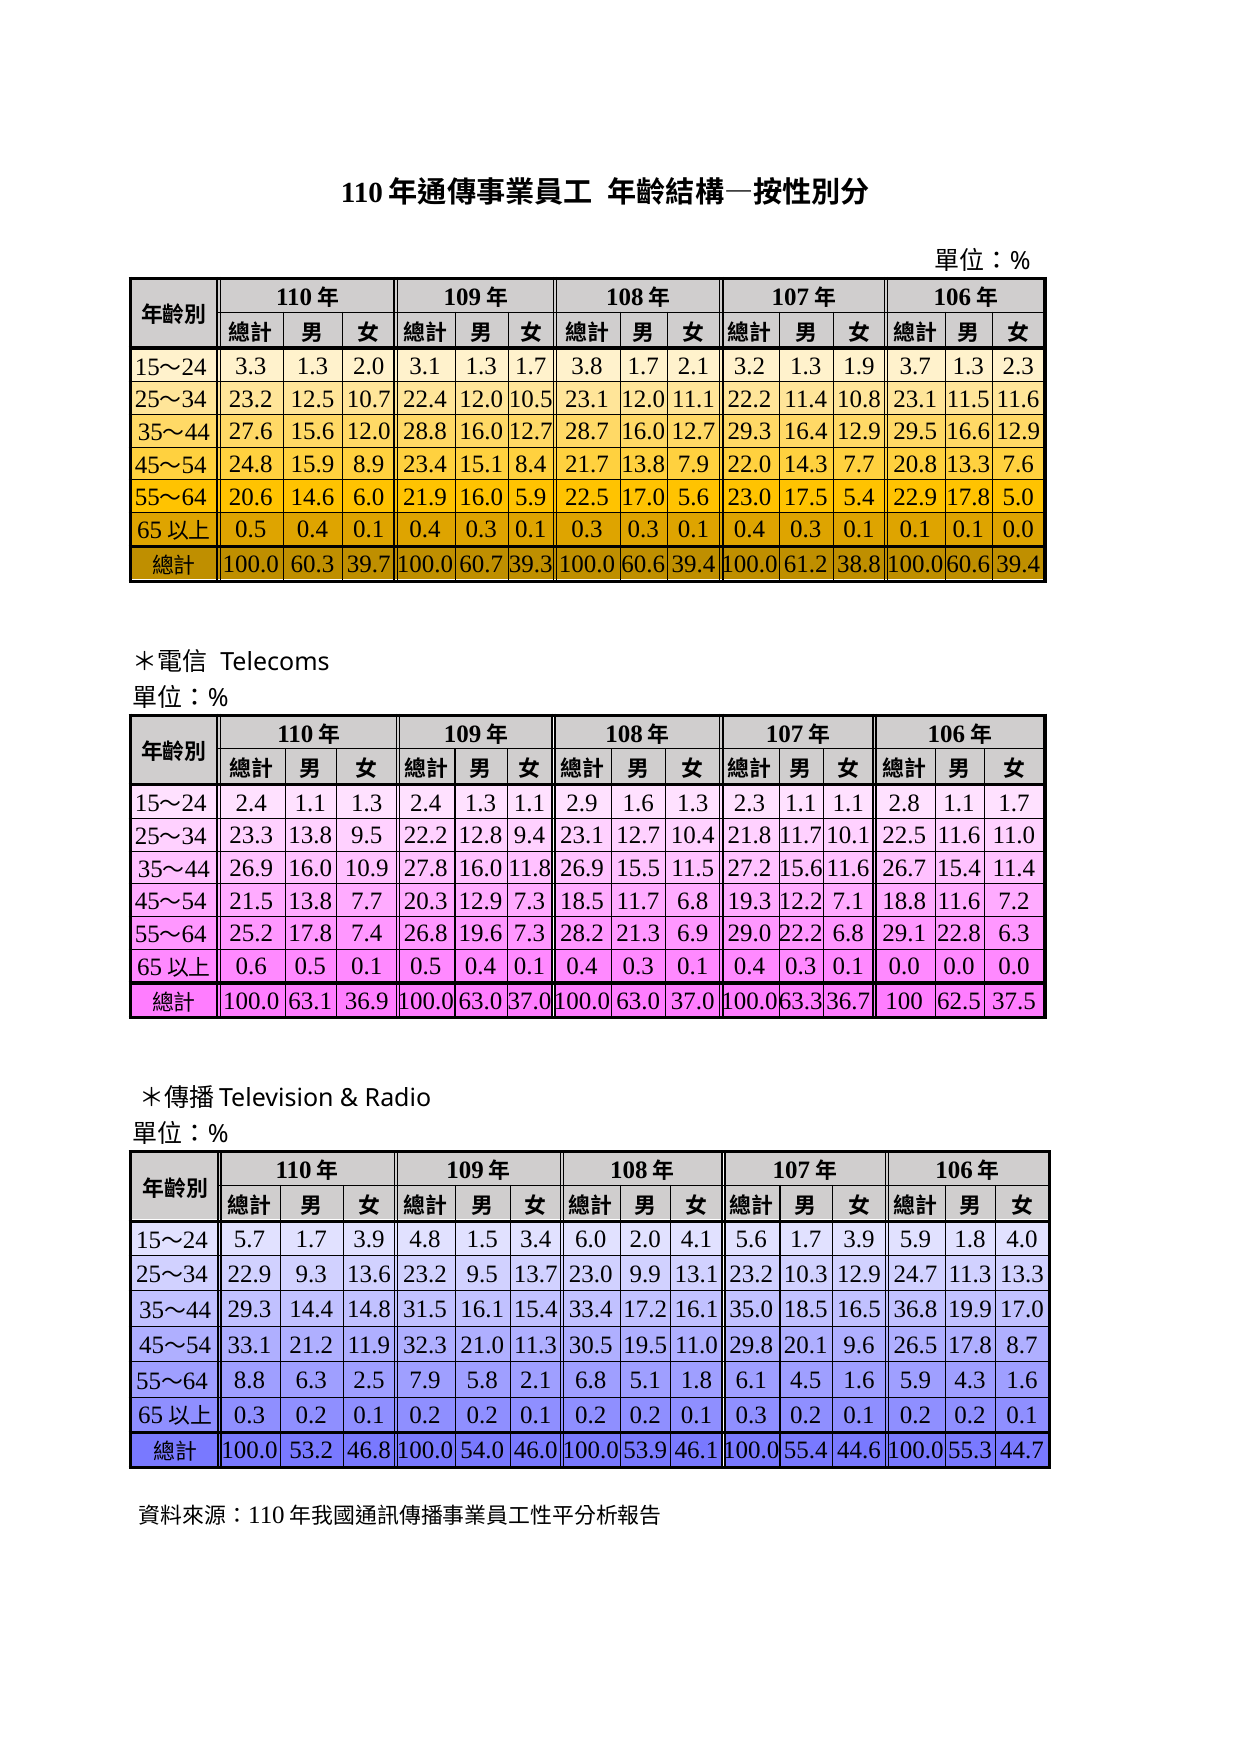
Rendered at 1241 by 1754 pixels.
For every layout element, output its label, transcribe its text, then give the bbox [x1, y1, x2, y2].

table_cell 100.0 [221, 548, 283, 579]
table_cell 19.3 [724, 884, 779, 916]
table_cell 15.1 [456, 448, 508, 479]
table_cell 男 [946, 1186, 995, 1219]
table_cell 女 [985, 749, 1043, 783]
table_cell 100.0 [222, 1434, 280, 1466]
table_cell 0.0 [877, 950, 935, 981]
table_cell 6.3 [281, 1362, 343, 1397]
table_cell 19.5 [621, 1327, 670, 1361]
table_cell 21.5 [221, 884, 285, 916]
table_cell 16.0 [456, 480, 508, 512]
table_header 106年 [877, 717, 1043, 748]
table_cell 60.6 [621, 548, 667, 579]
table_cell 0.2 [398, 1398, 455, 1431]
table_cell 4.8 [398, 1223, 455, 1255]
table_cell 0.1 [509, 513, 553, 545]
table_cell 29.0 [724, 917, 779, 949]
table_cell 14.3 [780, 448, 833, 479]
table_cell 10.5 [509, 382, 553, 414]
table_cell 男 [456, 1186, 510, 1219]
table_cell 20.1 [781, 1327, 832, 1361]
table_cell 22.8 [936, 917, 984, 949]
table_cell 36.8 [889, 1291, 945, 1326]
table_cell 0.1 [834, 513, 884, 545]
table_cell 29.1 [877, 917, 935, 949]
table_header 年齡別 [132, 1153, 217, 1219]
table_cell 0.2 [621, 1398, 670, 1431]
table_cell 總計 [222, 1186, 280, 1219]
table_cell 總計 [556, 749, 611, 783]
table_cell 5.8 [456, 1362, 510, 1397]
table_cell 總計 [221, 313, 283, 346]
table_cell 17.8 [946, 1327, 995, 1361]
table_cell 女 [993, 313, 1043, 346]
table_cell 45～54 [132, 448, 216, 479]
table_cell 0.1 [888, 513, 945, 545]
table_cell 13.3 [946, 448, 992, 479]
table_cell 0.3 [726, 1398, 779, 1431]
table_cell 13.8 [286, 884, 336, 916]
table_cell 女 [833, 1186, 885, 1219]
table_cell 26.5 [889, 1327, 945, 1361]
table_cell 54.0 [456, 1434, 510, 1466]
table_cell 20.6 [221, 480, 283, 512]
table_header 106年 [888, 280, 1043, 312]
text ＊傳播Television & Radio 單位：% [133, 1077, 1054, 1150]
table_cell 0.3 [222, 1398, 280, 1431]
table_cell 5.6 [668, 480, 719, 512]
table_cell 25～34 [132, 382, 216, 414]
table_cell 女 [824, 749, 872, 783]
table_cell 12.7 [668, 415, 719, 447]
table_cell 27.2 [724, 852, 779, 883]
table_cell 12.5 [284, 382, 342, 414]
table_cell 15.5 [612, 852, 665, 883]
table_cell 23.2 [398, 1256, 455, 1290]
table_cell 23.1 [557, 382, 620, 414]
table_cell 7.7 [834, 448, 884, 479]
table_cell 1.1 [286, 786, 336, 818]
table_cell 男 [936, 749, 984, 783]
table_cell 5.0 [993, 480, 1043, 512]
table_cell 1.7 [985, 786, 1043, 818]
table_cell 3.7 [888, 350, 945, 381]
table_cell 1.5 [456, 1223, 510, 1255]
table_cell 2.0 [343, 350, 393, 381]
table_cell 男 [612, 749, 665, 783]
table_cell 1.1 [780, 786, 823, 818]
table_cell 0.4 [398, 513, 455, 545]
table_cell 0.1 [946, 513, 992, 545]
table_cell 17.8 [286, 917, 336, 949]
table_cell 5.9 [509, 480, 553, 512]
table_cell 0.1 [343, 513, 393, 545]
table_cell 總計 [398, 313, 455, 346]
table_cell 38.8 [834, 548, 884, 579]
table_cell 29.5 [888, 415, 945, 447]
table_cell 100.0 [724, 985, 779, 1016]
table_cell 0.3 [780, 950, 823, 981]
table_cell 63.0 [456, 985, 507, 1016]
table_cell 21.0 [456, 1327, 510, 1361]
table_cell 60.3 [284, 548, 342, 579]
table_cell 15.6 [284, 415, 342, 447]
table_cell 16.0 [456, 415, 508, 447]
table_header 107年 [726, 1153, 885, 1185]
table_cell 15.9 [284, 448, 342, 479]
table_cell 15～24 [132, 350, 216, 381]
text ＊電信 Telecoms 單位：% [133, 641, 1054, 713]
table_cell 8.8 [222, 1362, 280, 1397]
table_cell 11.6 [936, 884, 984, 916]
table_cell 100.0 [221, 985, 285, 1016]
table_cell 100.0 [557, 548, 620, 579]
table_cell 9.5 [337, 819, 396, 851]
table_header 110年 [221, 717, 396, 748]
table_cell 45～54 [132, 884, 216, 916]
table_cell 18.5 [556, 884, 611, 916]
table_cell 1.8 [946, 1223, 995, 1255]
table_cell 12.9 [456, 884, 507, 916]
table_cell 19.9 [946, 1291, 995, 1326]
text 單位：% [156, 241, 1030, 277]
table_cell 1.1 [936, 786, 984, 818]
table_cell 0.1 [671, 1398, 721, 1431]
table_cell 16.0 [621, 415, 667, 447]
table_cell 26.9 [221, 852, 285, 883]
table_cell 20.3 [400, 884, 454, 916]
table_header 110年 [221, 280, 393, 312]
table_cell 16.0 [286, 852, 336, 883]
table_cell 總計 [726, 1186, 779, 1219]
table_cell 46.1 [671, 1434, 721, 1466]
table_cell 11.7 [780, 819, 823, 851]
table_cell 61.2 [780, 548, 833, 579]
table_cell 7.2 [985, 884, 1043, 916]
table_cell 4.1 [671, 1223, 721, 1255]
table_header 106年 [889, 1153, 1048, 1185]
table_cell 11.8 [508, 852, 551, 883]
table_cell 37.5 [985, 985, 1043, 1016]
table_cell 31.5 [398, 1291, 455, 1326]
table_cell 17.5 [780, 480, 833, 512]
table_cell 46.0 [511, 1434, 560, 1466]
table_cell 14.8 [344, 1291, 394, 1326]
table_cell 26.8 [400, 917, 454, 949]
table_cell 16.6 [946, 415, 992, 447]
table_cell 4.3 [946, 1362, 995, 1397]
table_cell 男 [281, 1186, 343, 1219]
table_cell 55～64 [132, 1362, 217, 1397]
table_cell 22.5 [877, 819, 935, 851]
table_cell 100.0 [724, 548, 779, 579]
table_cell 0.5 [221, 513, 283, 545]
table_cell 總計 [132, 548, 216, 579]
table_cell 6.8 [666, 884, 719, 916]
table_cell 39.3 [509, 548, 553, 579]
table_cell 1.3 [666, 786, 719, 818]
table_cell 1.1 [824, 786, 872, 818]
table_cell 12.8 [456, 819, 507, 851]
table_header 年齡別 [132, 280, 216, 346]
table_cell 11.6 [936, 819, 984, 851]
table_cell 21.3 [612, 917, 665, 949]
table_cell 7.1 [824, 884, 872, 916]
table_cell 100.0 [398, 548, 455, 579]
table_cell 4.5 [781, 1362, 832, 1397]
table_cell 9.6 [833, 1327, 885, 1361]
table_cell 23.4 [398, 448, 455, 479]
table_cell 6.0 [564, 1223, 620, 1255]
table_cell 2.8 [877, 786, 935, 818]
table_cell 14.6 [284, 480, 342, 512]
table_cell 1.3 [946, 350, 992, 381]
text 資料來源：110年我國通訊傳播事業員工性平分析報告 [138, 1498, 1054, 1529]
table_cell 3.9 [833, 1223, 885, 1255]
table_cell 總計 [557, 313, 620, 346]
table_cell 12.9 [834, 415, 884, 447]
table_cell 25～34 [132, 819, 216, 851]
table_cell 17.2 [621, 1291, 670, 1326]
table_cell 44.6 [833, 1434, 885, 1466]
table_cell 63.3 [780, 985, 823, 1016]
table_cell 29.3 [222, 1291, 280, 1326]
table_cell 0.1 [344, 1398, 394, 1431]
table_cell 22.2 [780, 917, 823, 949]
table_cell 總計 [877, 749, 935, 783]
table_cell 7.9 [668, 448, 719, 479]
table_cell 男 [781, 1186, 832, 1219]
table_cell 22.2 [400, 819, 454, 851]
table_cell 11.0 [671, 1327, 721, 1361]
table_cell 16.1 [671, 1291, 721, 1326]
table_cell 28.7 [557, 415, 620, 447]
table_cell 3.2 [724, 350, 779, 381]
table_cell 11.6 [824, 852, 872, 883]
table_cell 55.3 [946, 1434, 995, 1466]
table_cell 2.3 [993, 350, 1043, 381]
table_cell 1.7 [281, 1223, 343, 1255]
table_cell 13.7 [511, 1256, 560, 1290]
table_cell 女 [511, 1186, 560, 1219]
table_cell 33.1 [222, 1327, 280, 1361]
table_header 110年 [222, 1153, 394, 1185]
table_cell 0.1 [996, 1398, 1048, 1431]
table_header 年齡別 [132, 717, 216, 783]
table_cell 32.3 [398, 1327, 455, 1361]
table_cell 8.7 [996, 1327, 1048, 1361]
table_cell 1.8 [671, 1362, 721, 1397]
table_cell 0.2 [781, 1398, 832, 1431]
table_cell 1.7 [781, 1223, 832, 1255]
table_cell 男 [780, 313, 833, 346]
table_cell 6.1 [726, 1362, 779, 1397]
table_cell 6.3 [985, 917, 1043, 949]
table_cell 23.0 [564, 1256, 620, 1290]
table_cell 23.3 [221, 819, 285, 851]
table_cell 12.2 [780, 884, 823, 916]
table_cell 13.8 [286, 819, 336, 851]
table_cell 10.4 [666, 819, 719, 851]
table_cell 18.8 [877, 884, 935, 916]
table_cell 11.0 [985, 819, 1043, 851]
table_cell 9.5 [456, 1256, 510, 1290]
table_cell 44.7 [996, 1434, 1048, 1466]
table_cell 8.4 [509, 448, 553, 479]
table_cell 0.4 [456, 950, 507, 981]
table_cell 4.0 [996, 1223, 1048, 1255]
table_cell 0.4 [284, 513, 342, 545]
table_cell 65以上 [132, 513, 216, 545]
table_cell 35～44 [132, 852, 216, 883]
table_cell 28.2 [556, 917, 611, 949]
table_cell 5.9 [889, 1223, 945, 1255]
table_cell 10.7 [343, 382, 393, 414]
table_cell 女 [343, 313, 393, 346]
table_cell 7.6 [993, 448, 1043, 479]
table_header 109年 [400, 717, 551, 748]
table_cell 2.0 [621, 1223, 670, 1255]
table_cell 15～24 [132, 1223, 217, 1255]
table_cell 16.0 [456, 852, 507, 883]
table_cell 16.1 [456, 1291, 510, 1326]
table_cell 0.3 [456, 513, 508, 545]
table_cell 總計 [724, 749, 779, 783]
table_cell 2.5 [344, 1362, 394, 1397]
table_cell 3.9 [344, 1223, 394, 1255]
table_cell 7.9 [398, 1362, 455, 1397]
table_cell 1.3 [780, 350, 833, 381]
table_cell 2.9 [556, 786, 611, 818]
table_cell 總計 [221, 749, 285, 783]
table_cell 35～44 [132, 415, 216, 447]
table_cell 女 [508, 749, 551, 783]
table_cell 18.5 [781, 1291, 832, 1326]
table_cell 6.9 [666, 917, 719, 949]
table_cell 11.4 [780, 382, 833, 414]
table_cell 6.8 [564, 1362, 620, 1397]
table_cell 12.9 [833, 1256, 885, 1290]
table_cell 11.3 [511, 1327, 560, 1361]
table_cell 女 [509, 313, 553, 346]
table_cell 29.8 [726, 1327, 779, 1361]
table_cell 總計 [888, 313, 945, 346]
table_cell 65以上 [132, 950, 216, 981]
table_header 108年 [556, 717, 719, 748]
table_cell 0.1 [511, 1398, 560, 1431]
table_cell 10.1 [824, 819, 872, 851]
table_cell 21.8 [724, 819, 779, 851]
table_cell 60.7 [456, 548, 508, 579]
table_cell 16.4 [780, 415, 833, 447]
table_cell 0.2 [889, 1398, 945, 1431]
table_cell 22.9 [222, 1256, 280, 1290]
table_cell 63.0 [612, 985, 665, 1016]
table_cell 1.6 [996, 1362, 1048, 1397]
table_cell 9.4 [508, 819, 551, 851]
table_cell 27.6 [221, 415, 283, 447]
table_cell 2.1 [511, 1362, 560, 1397]
table_cell 女 [668, 313, 719, 346]
table_cell 0.2 [456, 1398, 510, 1431]
table_cell 1.3 [284, 350, 342, 381]
table_cell 1.6 [833, 1362, 885, 1397]
table_cell 男 [946, 313, 992, 346]
table_cell 13.1 [671, 1256, 721, 1290]
table_cell 0.1 [833, 1398, 885, 1431]
table_cell 男 [456, 749, 507, 783]
table_cell 19.6 [456, 917, 507, 949]
table_cell 28.8 [398, 415, 455, 447]
table_cell 0.4 [556, 950, 611, 981]
table_cell 0.5 [286, 950, 336, 981]
table_cell 13.8 [621, 448, 667, 479]
table_cell 0.6 [221, 950, 285, 981]
table_cell 7.3 [508, 884, 551, 916]
table_cell 5.4 [834, 480, 884, 512]
table_cell 男 [621, 1186, 670, 1219]
table_cell 12.0 [621, 382, 667, 414]
table_cell 女 [337, 749, 396, 783]
table_cell 17.0 [996, 1291, 1048, 1326]
table_cell 1.1 [508, 786, 551, 818]
table_cell 46.8 [344, 1434, 394, 1466]
table_cell 3.1 [398, 350, 455, 381]
table_cell 12.0 [456, 382, 508, 414]
table_cell 39.7 [343, 548, 393, 579]
table_cell 14.4 [281, 1291, 343, 1326]
table_cell 0.1 [824, 950, 872, 981]
table_cell 11.4 [985, 852, 1043, 883]
table_header 108年 [557, 280, 719, 312]
table_cell 65以上 [132, 1398, 217, 1431]
table_cell 15～24 [132, 786, 216, 818]
table_cell 21.2 [281, 1327, 343, 1361]
table_cell 22.0 [724, 448, 779, 479]
table_header 109年 [398, 280, 553, 312]
table_cell 15.4 [936, 852, 984, 883]
table_cell 總計 [400, 749, 454, 783]
table_cell 總計 [132, 985, 216, 1016]
table_cell 22.5 [557, 480, 620, 512]
table_cell 0.0 [993, 513, 1043, 545]
table_cell 5.7 [222, 1223, 280, 1255]
table_cell 0.3 [621, 513, 667, 545]
table_cell 1.3 [456, 350, 508, 381]
table_cell 39.4 [993, 548, 1043, 579]
table_cell 3.3 [221, 350, 283, 381]
table_cell 7.4 [337, 917, 396, 949]
table_cell 7.3 [508, 917, 551, 949]
table_cell 0.2 [281, 1398, 343, 1431]
table_cell 25.2 [221, 917, 285, 949]
table_cell 女 [834, 313, 884, 346]
table_cell 22.9 [888, 480, 945, 512]
table_cell 53.2 [281, 1434, 343, 1466]
table_cell 100.0 [889, 1434, 945, 1466]
table_cell 60.6 [946, 548, 992, 579]
table_cell 100.0 [556, 985, 611, 1016]
table_cell 總計 [564, 1186, 620, 1219]
table_cell 23.2 [726, 1256, 779, 1290]
table_cell 男 [621, 313, 667, 346]
table_cell 12.0 [343, 415, 393, 447]
table_cell 總計 [132, 1434, 217, 1466]
table_cell 8.9 [343, 448, 393, 479]
text 110年通傳事業員工 年齡結構—按性別分 [156, 169, 1054, 211]
table_cell 女 [666, 749, 719, 783]
table_cell 男 [780, 749, 823, 783]
table_cell 2.4 [400, 786, 454, 818]
table_cell 女 [344, 1186, 394, 1219]
table_cell 20.8 [888, 448, 945, 479]
table_cell 總計 [398, 1186, 455, 1219]
table_cell 45～54 [132, 1327, 217, 1361]
table_cell 39.4 [668, 548, 719, 579]
table_cell 17.0 [621, 480, 667, 512]
table_cell 100.0 [726, 1434, 779, 1466]
table_cell 35.0 [726, 1291, 779, 1326]
table_cell 10.8 [834, 382, 884, 414]
table_cell 100.0 [398, 1434, 455, 1466]
table_cell 11.5 [946, 382, 992, 414]
table_cell 2.4 [221, 786, 285, 818]
table_cell 37.0 [508, 985, 551, 1016]
table_header 107年 [724, 717, 872, 748]
table_cell 36.7 [824, 985, 872, 1016]
table_cell 100.0 [400, 985, 454, 1016]
table_cell 12.9 [993, 415, 1043, 447]
table_cell 男 [456, 313, 508, 346]
table_header 109年 [398, 1153, 560, 1185]
table_cell 55.4 [781, 1434, 832, 1466]
table_cell 11.9 [344, 1327, 394, 1361]
table_cell 0.3 [780, 513, 833, 545]
table_cell 0.5 [400, 950, 454, 981]
table_cell 0.2 [946, 1398, 995, 1431]
table_cell 9.3 [281, 1256, 343, 1290]
table_cell 0.0 [985, 950, 1043, 981]
table_cell 12.7 [509, 415, 553, 447]
table_cell 7.7 [337, 884, 396, 916]
table_cell 15.4 [511, 1291, 560, 1326]
table_cell 0.2 [564, 1398, 620, 1431]
table_cell 55～64 [132, 917, 216, 949]
table_cell 100 [877, 985, 935, 1016]
table_cell 男 [284, 313, 342, 346]
table_cell 27.8 [400, 852, 454, 883]
table_cell 13.3 [996, 1256, 1048, 1290]
table_cell 總計 [889, 1186, 945, 1219]
table_cell 2.3 [724, 786, 779, 818]
table_cell 15.6 [780, 852, 823, 883]
table_cell 10.9 [337, 852, 396, 883]
table_cell 11.6 [993, 382, 1043, 414]
table_cell 23.1 [556, 819, 611, 851]
table_cell 0.4 [724, 950, 779, 981]
table_cell 5.1 [621, 1362, 670, 1397]
table_cell 25～34 [132, 1256, 217, 1290]
table_cell 5.6 [726, 1223, 779, 1255]
table_cell 6.0 [343, 480, 393, 512]
table_cell 1.3 [456, 786, 507, 818]
table_cell 男 [286, 749, 336, 783]
table_cell 3.4 [511, 1223, 560, 1255]
table_cell 17.8 [946, 480, 992, 512]
table_cell 21.9 [398, 480, 455, 512]
table_cell 0.1 [508, 950, 551, 981]
table_cell 1.9 [834, 350, 884, 381]
table_cell 6.8 [824, 917, 872, 949]
table_cell 22.2 [724, 382, 779, 414]
table_cell 11.1 [668, 382, 719, 414]
table_cell 0.1 [666, 950, 719, 981]
table_header 107年 [724, 280, 884, 312]
table_cell 12.7 [612, 819, 665, 851]
table_cell 21.7 [557, 448, 620, 479]
table_cell 1.7 [621, 350, 667, 381]
table_cell 0.1 [337, 950, 396, 981]
table_cell 1.6 [612, 786, 665, 818]
table_cell 53.9 [621, 1434, 670, 1466]
table_cell 23.0 [724, 480, 779, 512]
table_cell 0.3 [612, 950, 665, 981]
table_cell 0.1 [668, 513, 719, 545]
table_cell 26.7 [877, 852, 935, 883]
table_cell 總計 [724, 313, 779, 346]
table_cell 13.6 [344, 1256, 394, 1290]
table_cell 0.3 [557, 513, 620, 545]
table_cell 30.5 [564, 1327, 620, 1361]
table_cell 0.4 [724, 513, 779, 545]
table_cell 10.3 [781, 1256, 832, 1290]
table_cell 55～64 [132, 480, 216, 512]
table_cell 2.1 [668, 350, 719, 381]
table_cell 24.7 [889, 1256, 945, 1290]
table_cell 36.9 [337, 985, 396, 1016]
table_cell 女 [996, 1186, 1048, 1219]
table_cell 100.0 [888, 548, 945, 579]
table_cell 29.3 [724, 415, 779, 447]
table_cell 0.0 [936, 950, 984, 981]
table_cell 11.5 [666, 852, 719, 883]
table_cell 11.7 [612, 884, 665, 916]
table_cell 23.2 [221, 382, 283, 414]
table_cell 3.8 [557, 350, 620, 381]
table_cell 16.5 [833, 1291, 885, 1326]
table_cell 1.3 [337, 786, 396, 818]
table_cell 11.3 [946, 1256, 995, 1290]
table_cell 35～44 [132, 1291, 217, 1326]
table_cell 24.8 [221, 448, 283, 479]
table_cell 37.0 [666, 985, 719, 1016]
table_cell 5.9 [889, 1362, 945, 1397]
table_cell 26.9 [556, 852, 611, 883]
table_cell 33.4 [564, 1291, 620, 1326]
table_cell 1.7 [509, 350, 553, 381]
table_cell 62.5 [936, 985, 984, 1016]
table_header 108年 [564, 1153, 721, 1185]
table_cell 22.4 [398, 382, 455, 414]
table_cell 23.1 [888, 382, 945, 414]
table_cell 63.1 [286, 985, 336, 1016]
table_cell 9.9 [621, 1256, 670, 1290]
table_cell 女 [671, 1186, 721, 1219]
table_cell 100.0 [564, 1434, 620, 1466]
